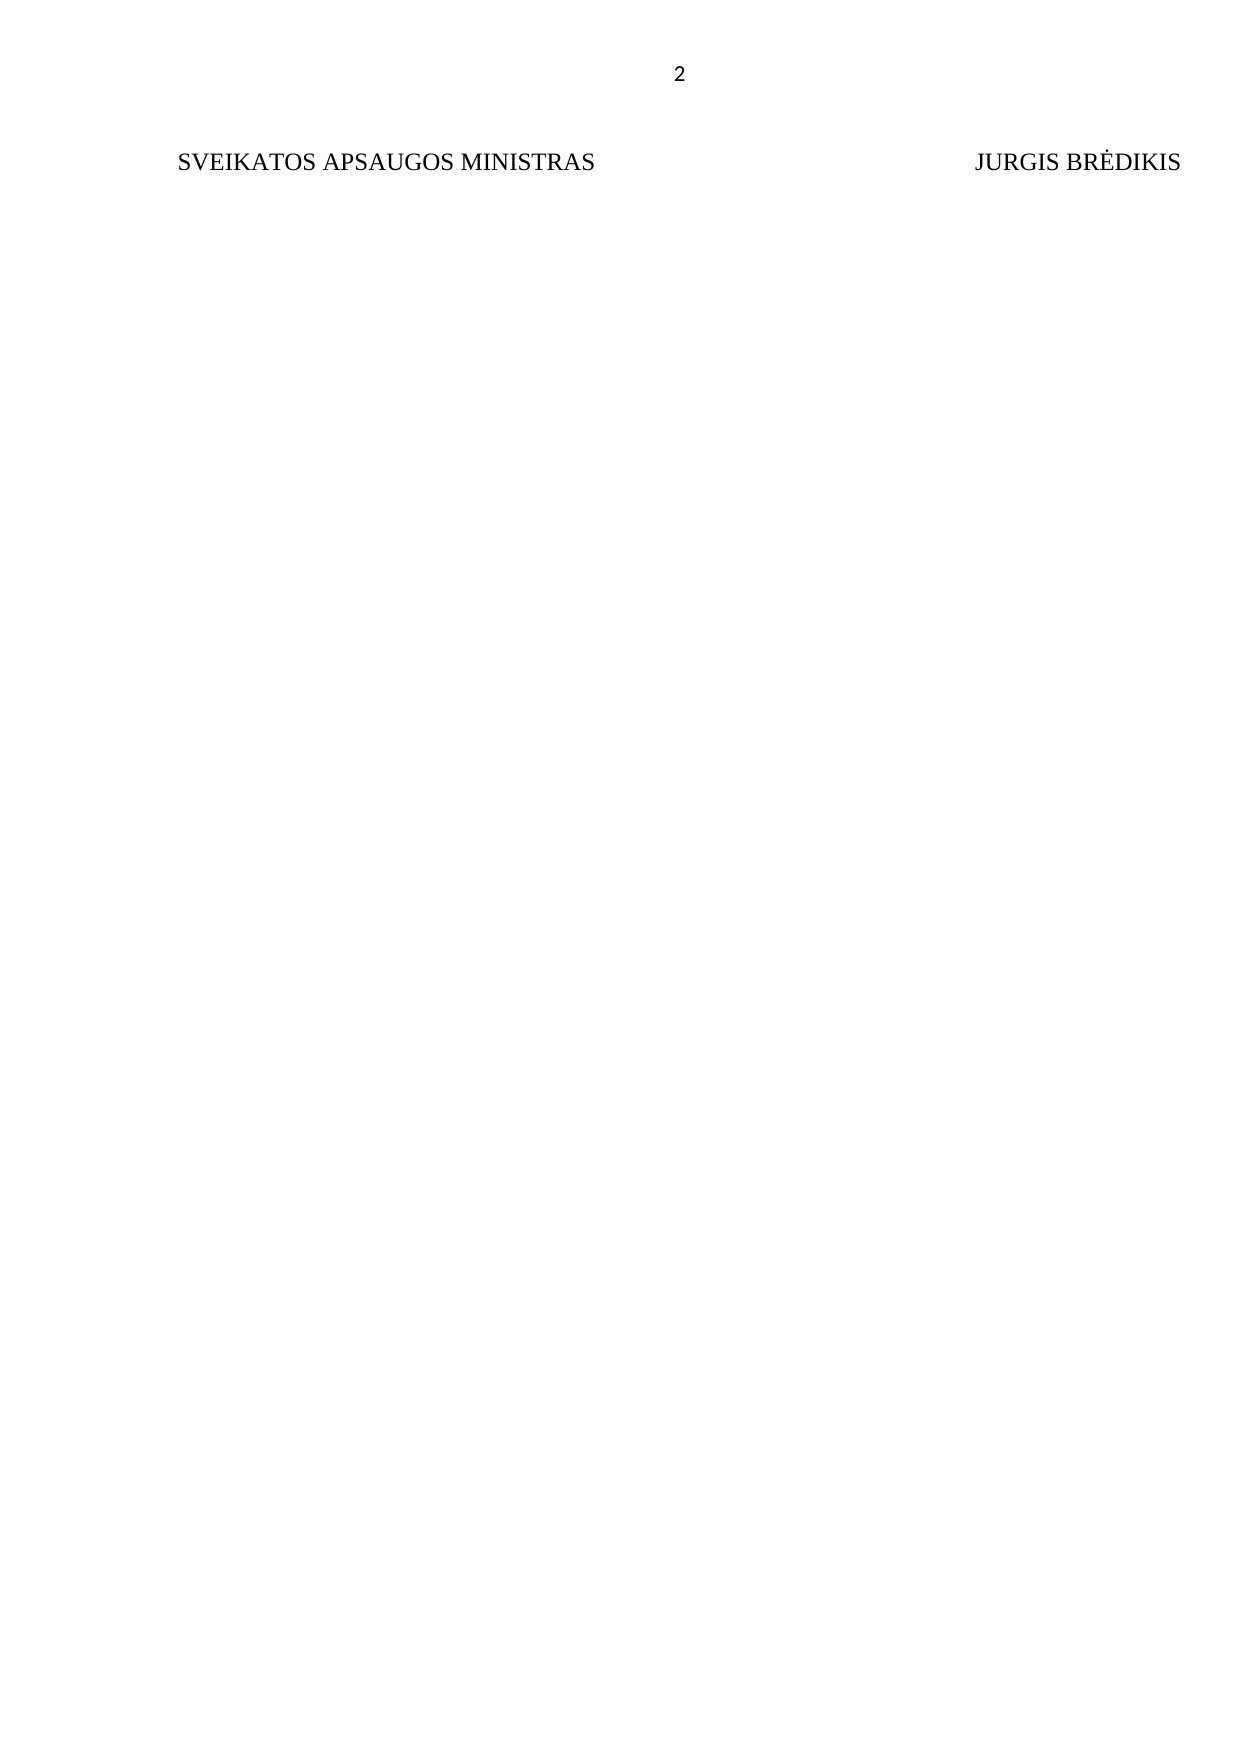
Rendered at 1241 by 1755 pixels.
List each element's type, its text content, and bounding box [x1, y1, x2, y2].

text SVEIKATOS APSAUGOS MINISTRAS JURGIS BRĖDIKIS [177, 147, 1181, 176]
